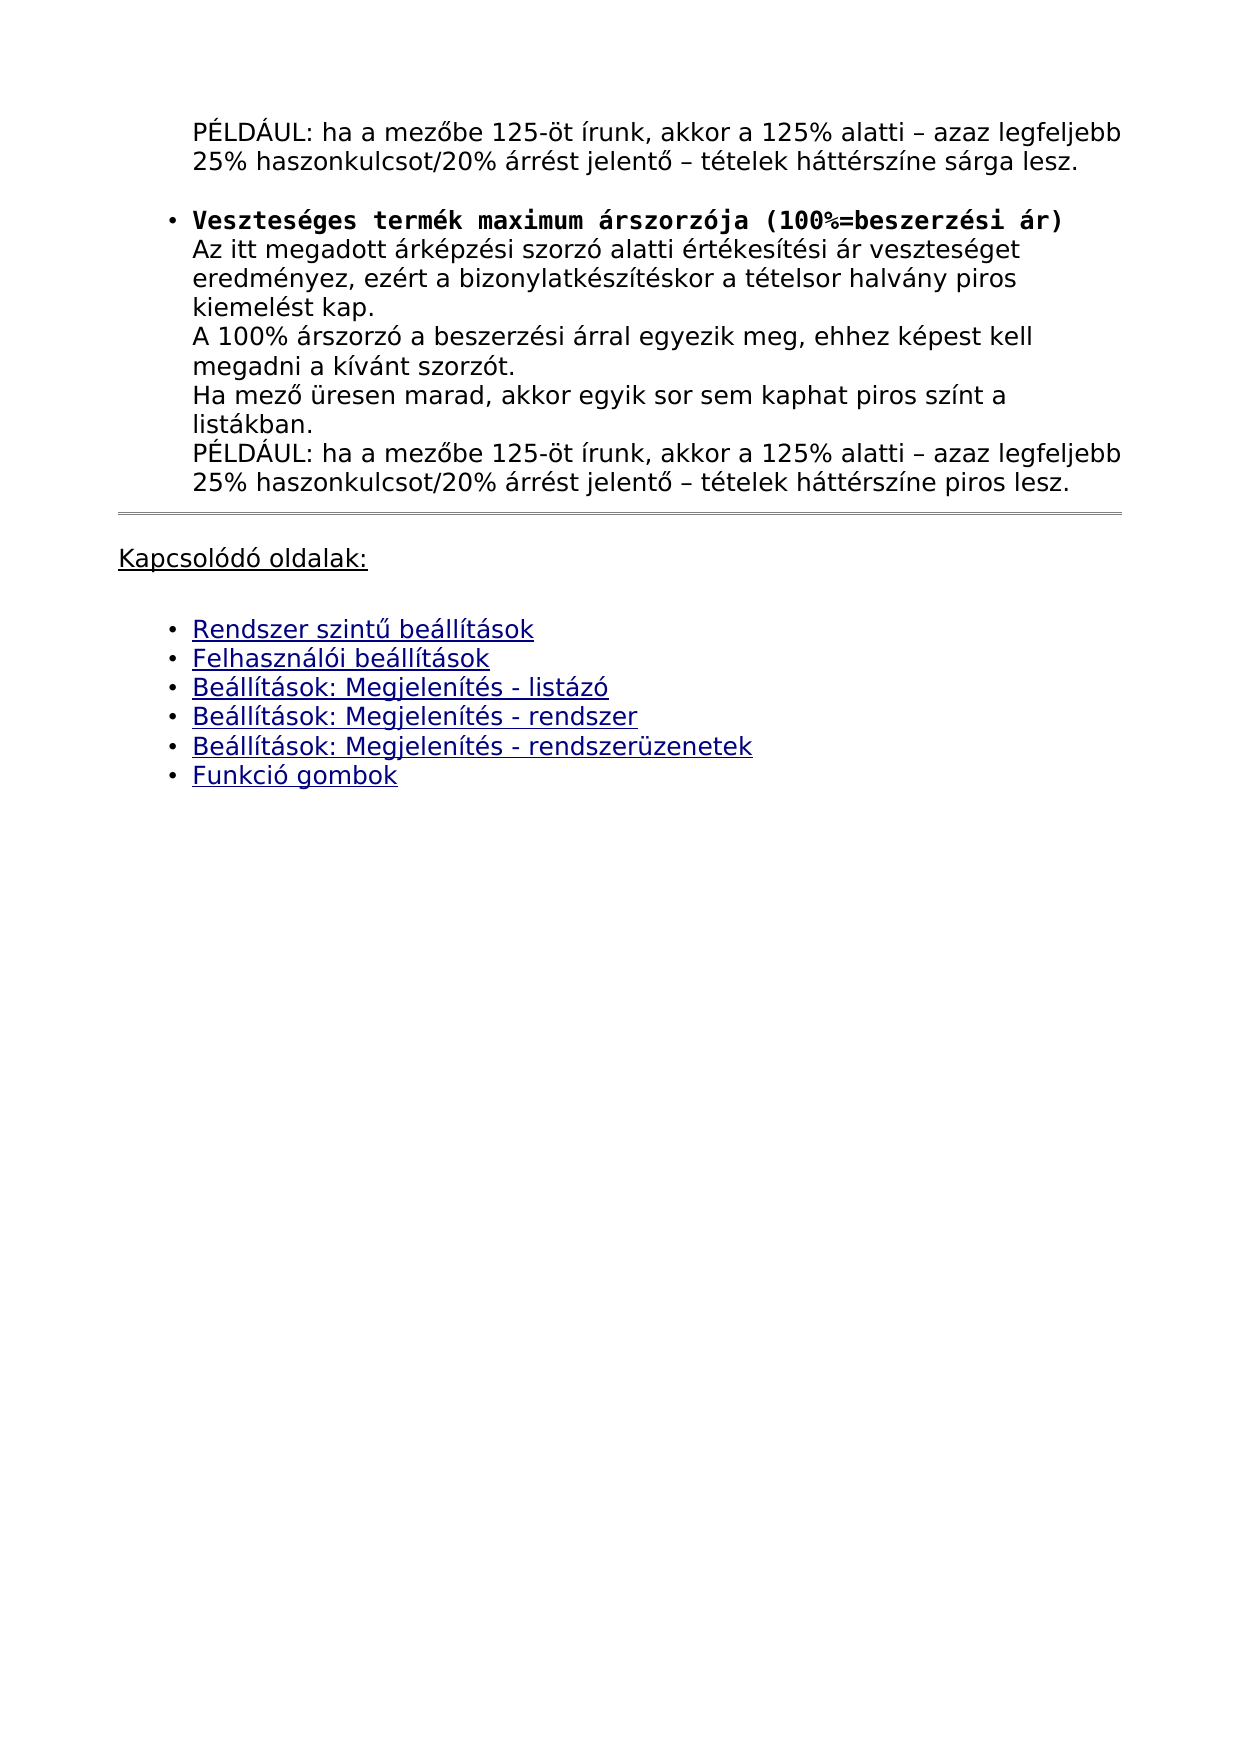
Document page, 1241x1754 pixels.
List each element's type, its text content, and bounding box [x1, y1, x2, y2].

list Beállítások: Megjelenítés - rendszer [177, 703, 1122, 732]
list Beállítások: Megjelenítés - rendszerüzenetek [177, 732, 1122, 761]
list Rendszer szintű beállítások [177, 615, 1122, 644]
list PÉLDÁUL: ha a mezőbe 125-öt írunk, akkor a 125% alatti – azaz legfeljebb 25% haszonkulcsot/20% árrést jelentő – tételek háttérszíne sárga lesz. [177, 118, 1122, 176]
list Felhasználói beállítások [177, 644, 1122, 673]
list Beállítások: Megjelenítés - listázó [177, 673, 1122, 703]
text Kapcsolódó oldalak: [118, 544, 1122, 573]
list Funkció gombok [177, 761, 1122, 790]
list Veszteséges termék maximum árszorzója (100%=beszerzési ár) Az itt megadott árképzési szorzó alatti értékesítési ár veszteséget eredményez, ezért a bizonylatkészítéskor a tételsor halvány piros kiemelést kap. A 100% árszorzó a beszerzési árral egyezik meg, ehhez képest kell megadni a kívánt szorzót. Ha mező üresen marad, akkor egyik sor sem kaphat piros színt a listákban. PÉLDÁUL: ha a mezőbe 125-öt írunk, akkor a 125% alatti – azaz legfeljebb 25% haszonkulcsot/20% árrést jelentő – tételek háttérszíne piros lesz. [177, 206, 1122, 498]
